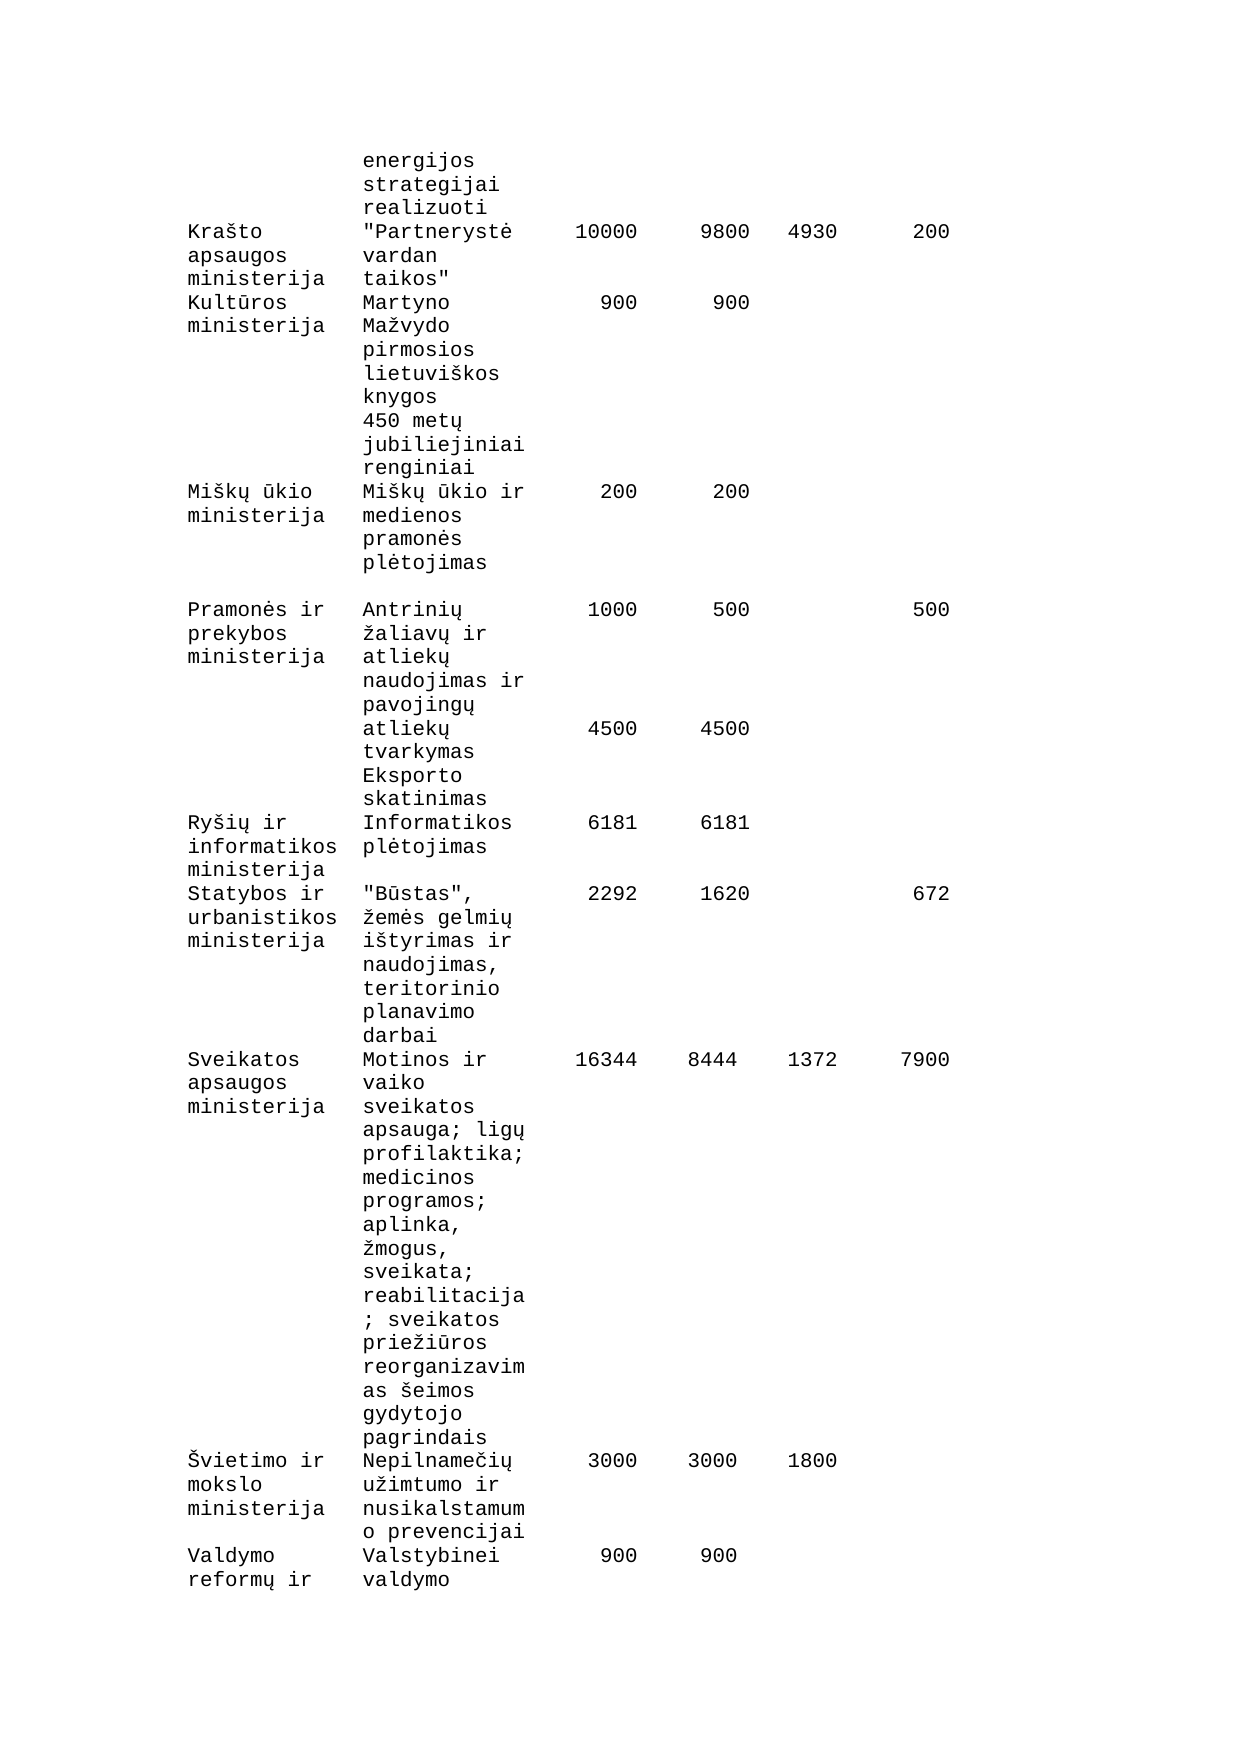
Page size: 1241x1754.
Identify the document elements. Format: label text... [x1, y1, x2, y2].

text knygos [187, 386, 1053, 410]
text Ryšių ir Informatikos 6181 6181 [187, 812, 1053, 836]
text informatikos plėtojimas [187, 836, 1053, 859]
text gydytojo [187, 1403, 1053, 1427]
text ministerija taikos" [187, 268, 1053, 292]
text atliekų 4500 4500 [187, 717, 1053, 741]
text ministerija sveikatos [187, 1096, 1053, 1119]
text realizuoti [187, 197, 1053, 221]
text apsauga; ligų [187, 1119, 1053, 1143]
text renginiai [187, 457, 1053, 481]
text priežiūros [187, 1332, 1053, 1356]
text teritorinio [187, 978, 1053, 1001]
text plėtojimas [187, 552, 1053, 576]
text pramonės [187, 528, 1053, 552]
text ministerija ištyrimas ir [187, 930, 1053, 954]
text aplinka, [187, 1214, 1053, 1238]
text jubiliejiniai [187, 434, 1053, 457]
text reformų ir valdymo [187, 1569, 1053, 1592]
text programos; [187, 1190, 1053, 1214]
text 450 metų [187, 410, 1053, 434]
text apsaugos vardan [187, 244, 1053, 268]
text strategijai [187, 174, 1053, 197]
text apsaugos vaiko [187, 1072, 1053, 1096]
text lietuviškos [187, 363, 1053, 386]
text darbai [187, 1025, 1053, 1048]
text medicinos [187, 1167, 1053, 1190]
text Krašto "Partnerystė 10000 9800 4930 200 [187, 221, 1053, 244]
text pagrindais [187, 1427, 1053, 1451]
text ; sveikatos [187, 1309, 1053, 1332]
text energijos [187, 150, 1053, 174]
text ministerija [187, 859, 1053, 883]
text ministerija Mažvydo [187, 316, 1053, 339]
text naudojimas ir [187, 670, 1053, 694]
text Valdymo Valstybinei 900 900 [187, 1545, 1053, 1569]
text ministerija nusikalstamum [187, 1498, 1053, 1521]
text Eksporto [187, 765, 1053, 788]
text reabilitacija [187, 1285, 1053, 1309]
text žmogus, [187, 1238, 1053, 1261]
text naudojimas, [187, 954, 1053, 978]
text Statybos ir "Būstas", 2292 1620 672 [187, 883, 1053, 907]
text o prevencijai [187, 1521, 1053, 1545]
text ministerija atliekų [187, 647, 1053, 670]
text pirmosios [187, 339, 1053, 363]
text sveikata; [187, 1261, 1053, 1285]
text urbanistikos žemės gelmių [187, 907, 1053, 930]
text profilaktika; [187, 1143, 1053, 1167]
text Kultūros Martyno 900 900 [187, 292, 1053, 316]
text pavojingų [187, 694, 1053, 717]
text tvarkymas [187, 741, 1053, 765]
text mokslo užimtumo ir [187, 1474, 1053, 1498]
text ministerija medienos [187, 505, 1053, 528]
text Švietimo ir Nepilnamečių 3000 3000 1800 [187, 1451, 1053, 1474]
text skatinimas [187, 788, 1053, 812]
text reorganizavim [187, 1356, 1053, 1379]
text Sveikatos Motinos ir 16344 8444 1372 7900 [187, 1048, 1053, 1072]
text planavimo [187, 1001, 1053, 1025]
text as šeimos [187, 1379, 1053, 1403]
text prekybos žaliavų ir [187, 623, 1053, 647]
text Miškų ūkio Miškų ūkio ir 200 200 [187, 481, 1053, 505]
text Pramonės ir Antrinių 1000 500 500 [187, 599, 1053, 623]
